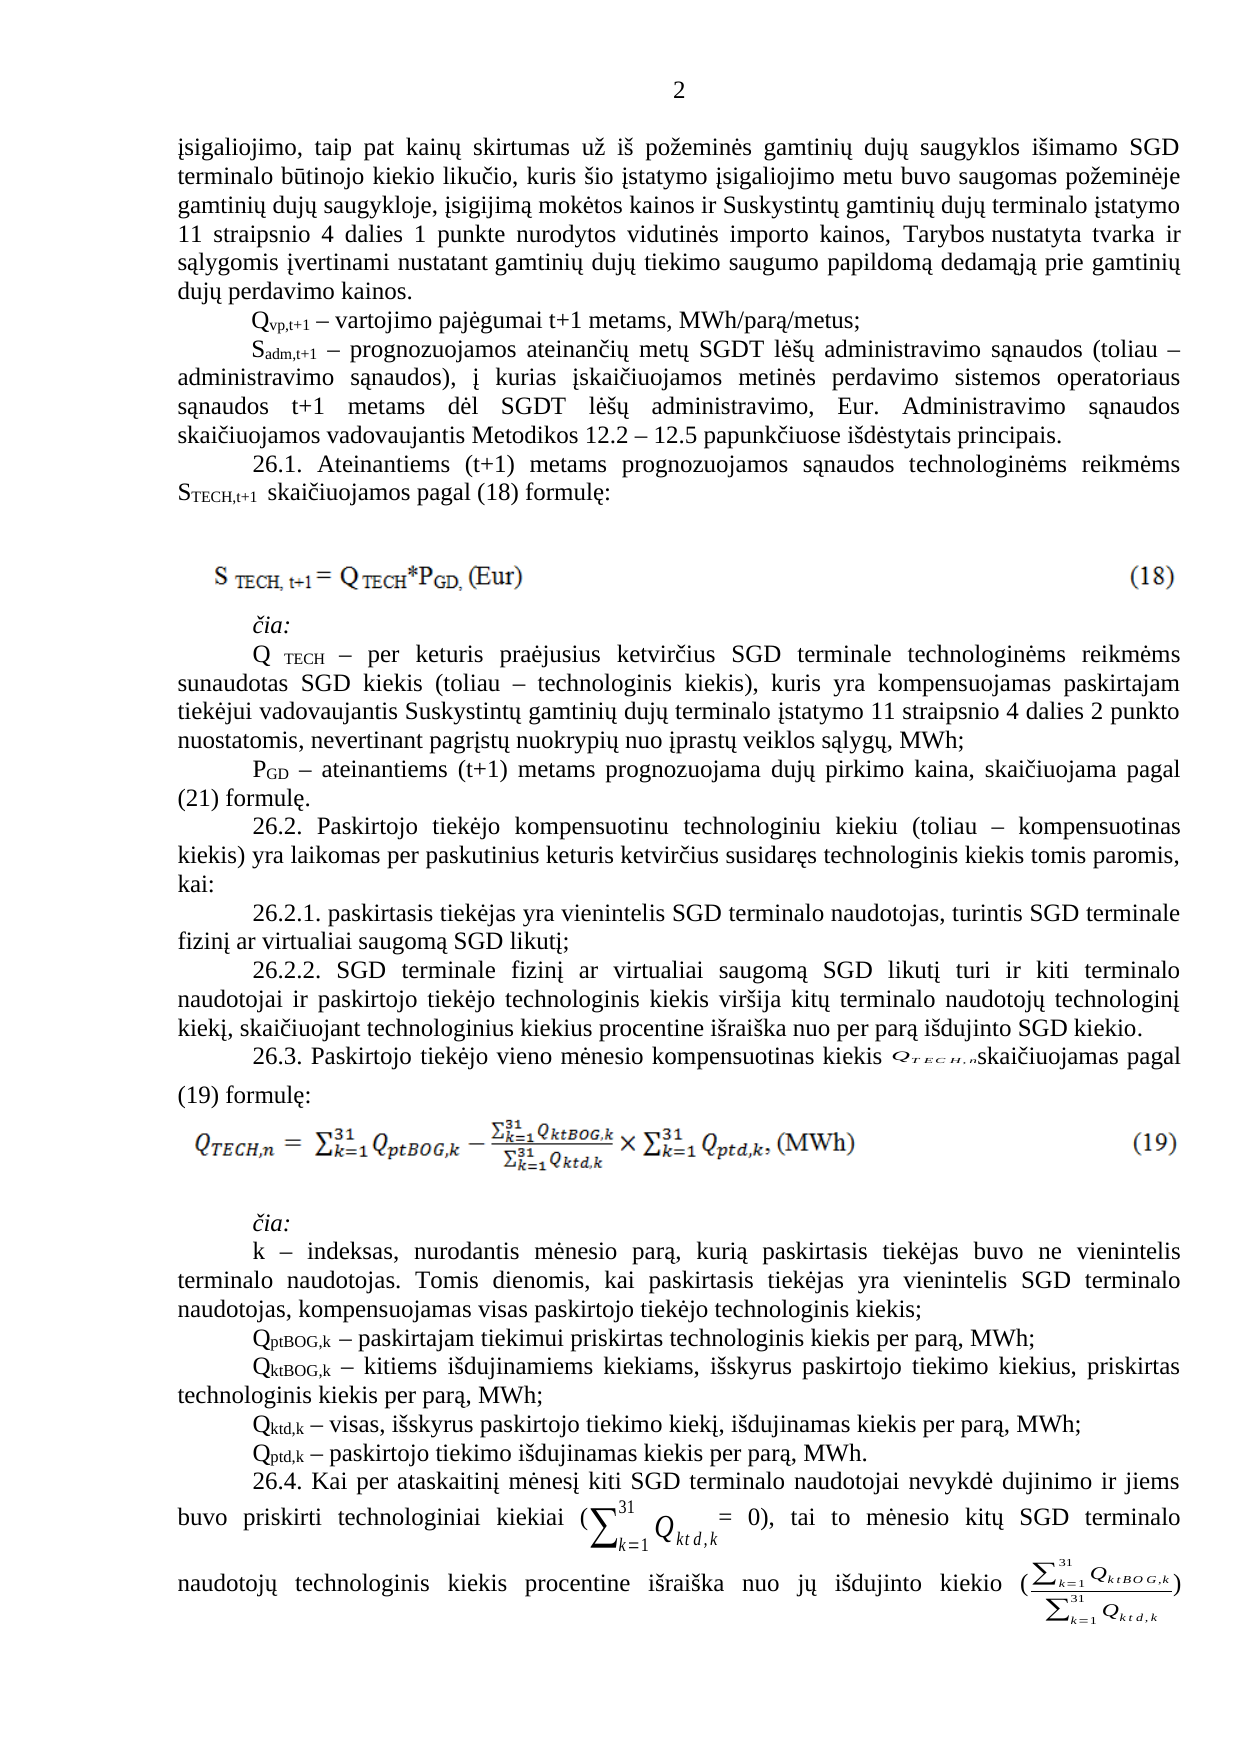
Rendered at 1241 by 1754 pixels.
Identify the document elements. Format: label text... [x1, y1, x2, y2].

text 26.2.2. SGD terminale fizinį ar virtualiai saugomą SGD likutį turi ir kiti terminalo naudotojai ir paskirtojo tiekėjo technologinis kiekis viršija kitų terminalo naudotojų technologinį kiekį, skaičiuojant technologinius kiekius procentine išraiška nuo per parą išdujinto SGD kiekio. [177, 955, 1181, 1041]
text 26.2.1. paskirtasis tiekėjas yra vienintelis SGD terminalo naudotojas, turintis SGD terminale fizinį ar virtualiai saugomą SGD likutį; [177, 898, 1181, 955]
text čia: [177, 611, 1181, 639]
text 26.1. Ateinantiems (t+1) metams prognozuojamos sąnaudos technologinėms reikmėms STECH,t+1 skaičiuojamos pagal (18) formulę: [177, 449, 1181, 506]
text įsigaliojimo, taip pat kainų skirtumas už iš požeminės gamtinių dujų saugyklos išimamo SGD terminalo būtinojo kiekio likučio, kuris šio įstatymo įsigaliojimo metu buvo saugomas požeminėje gamtinių dujų saugykloje, įsigijimą mokėtos kainos ir Suskystintų gamtinių dujų terminalo įstatymo 11 straipsnio 4 dalies 1 punkte nurodytos vidutinės importo kainos, Tarybos nustatyta tvarka ir sąlygomis įvertinami nustatant gamtinių dujų tiekimo saugumo papildomą dedamąją prie gamtinių dujų perdavimo kainos. [177, 132, 1181, 305]
text k – indeksas, nurodantis mėnesio parą, kurią paskirtasis tiekėjas buvo ne vienintelis terminalo naudotojas. Tomis dienomis, kai paskirtasis tiekėjas yra vienintelis SGD terminalo naudotojas, kompensuojamas visas paskirtojo tiekėjo technologinis kiekis; [177, 1236, 1181, 1323]
text QptBOG,k – paskirtajam tiekimui priskirtas technologinis kiekis per parą, MWh; [177, 1323, 1181, 1351]
text Qktd,k – visas, išskyrus paskirtojo tiekimo kiekį, išdujinamas kiekis per parą, MWh; [177, 1409, 1181, 1438]
text Qvp,t+1 – vartojimo pajėgumai t+1 metams, MWh/parą/metus; [177, 305, 1181, 334]
text čia: [177, 1208, 1181, 1236]
text PGD – ateinantiems (t+1) metams prognozuojama dujų pirkimo kaina, skaičiuojama pagal (21) formulę. [177, 754, 1181, 811]
text 26.2. Paskirtojo tiekėjo kompensuotinu technologiniu kiekiu (toliau – kompensuotinas kiekis) yra laikomas per paskutinius keturis ketvirčius susidaręs technologinis kiekis tomis paromis, kai: [177, 811, 1181, 898]
text Qptd,k – paskirtojo tiekimo išdujinamas kiekis per parą, MWh. [177, 1438, 1181, 1466]
text 26.4. Kai per ataskaitinį mėnesį kiti SGD terminalo naudotojai nevykdė dujinimo ir jiems buvo priskirti technologiniai kiekiai (= 0), tai to mėnesio kitų SGD terminalo naudotojų technologinis kiekis procentine išraiška nuo jų išdujinto kiekio () skaičiuojamas kaip praėjusių keturių ketvirčių kitų SGD terminalo naudotojų technologinių kiekių ir jų išdujinto gamtinių dujų kiekio santykis procentais. [177, 1466, 1181, 1626]
text Q TECH – per keturis praėjusius ketvirčius SGD terminale technologinėms reikmėms sunaudotas SGD kiekis (toliau – technologinis kiekis), kuris yra kompensuojamas paskirtajam tiekėjui vadovaujantis Suskystintų gamtinių dujų terminalo įstatymo 11 straipsnio 4 dalies 2 punkto nuostatomis, nevertinant pagrįstų nuokrypių nuo įprastų veiklos sąlygų, MWh; [177, 639, 1181, 754]
text 26.3. Paskirtojo tiekėjo vieno mėnesio kompensuotinas kiekis skaičiuojamas pagal (19) formulę: [177, 1041, 1181, 1109]
text QktBOG,k – kitiems išdujinamiems kiekiams, išskyrus paskirtojo tiekimo kiekius, priskirtas technologinis kiekis per parą, MWh; [177, 1351, 1181, 1409]
text Sadm,t+1 – prognozuojamos ateinančių metų SGDT lėšų administravimo sąnaudos (toliau – administravimo sąnaudos), į kurias įskaičiuojamos metinės perdavimo sistemos operatoriaus sąnaudos t+1 metams dėl SGDT lėšų administravimo, Eur. Administravimo sąnaudos skaičiuojamos vadovaujantis Metodikos 12.2 – 12.5 papunkčiuose išdėstytais principais. [177, 334, 1181, 449]
